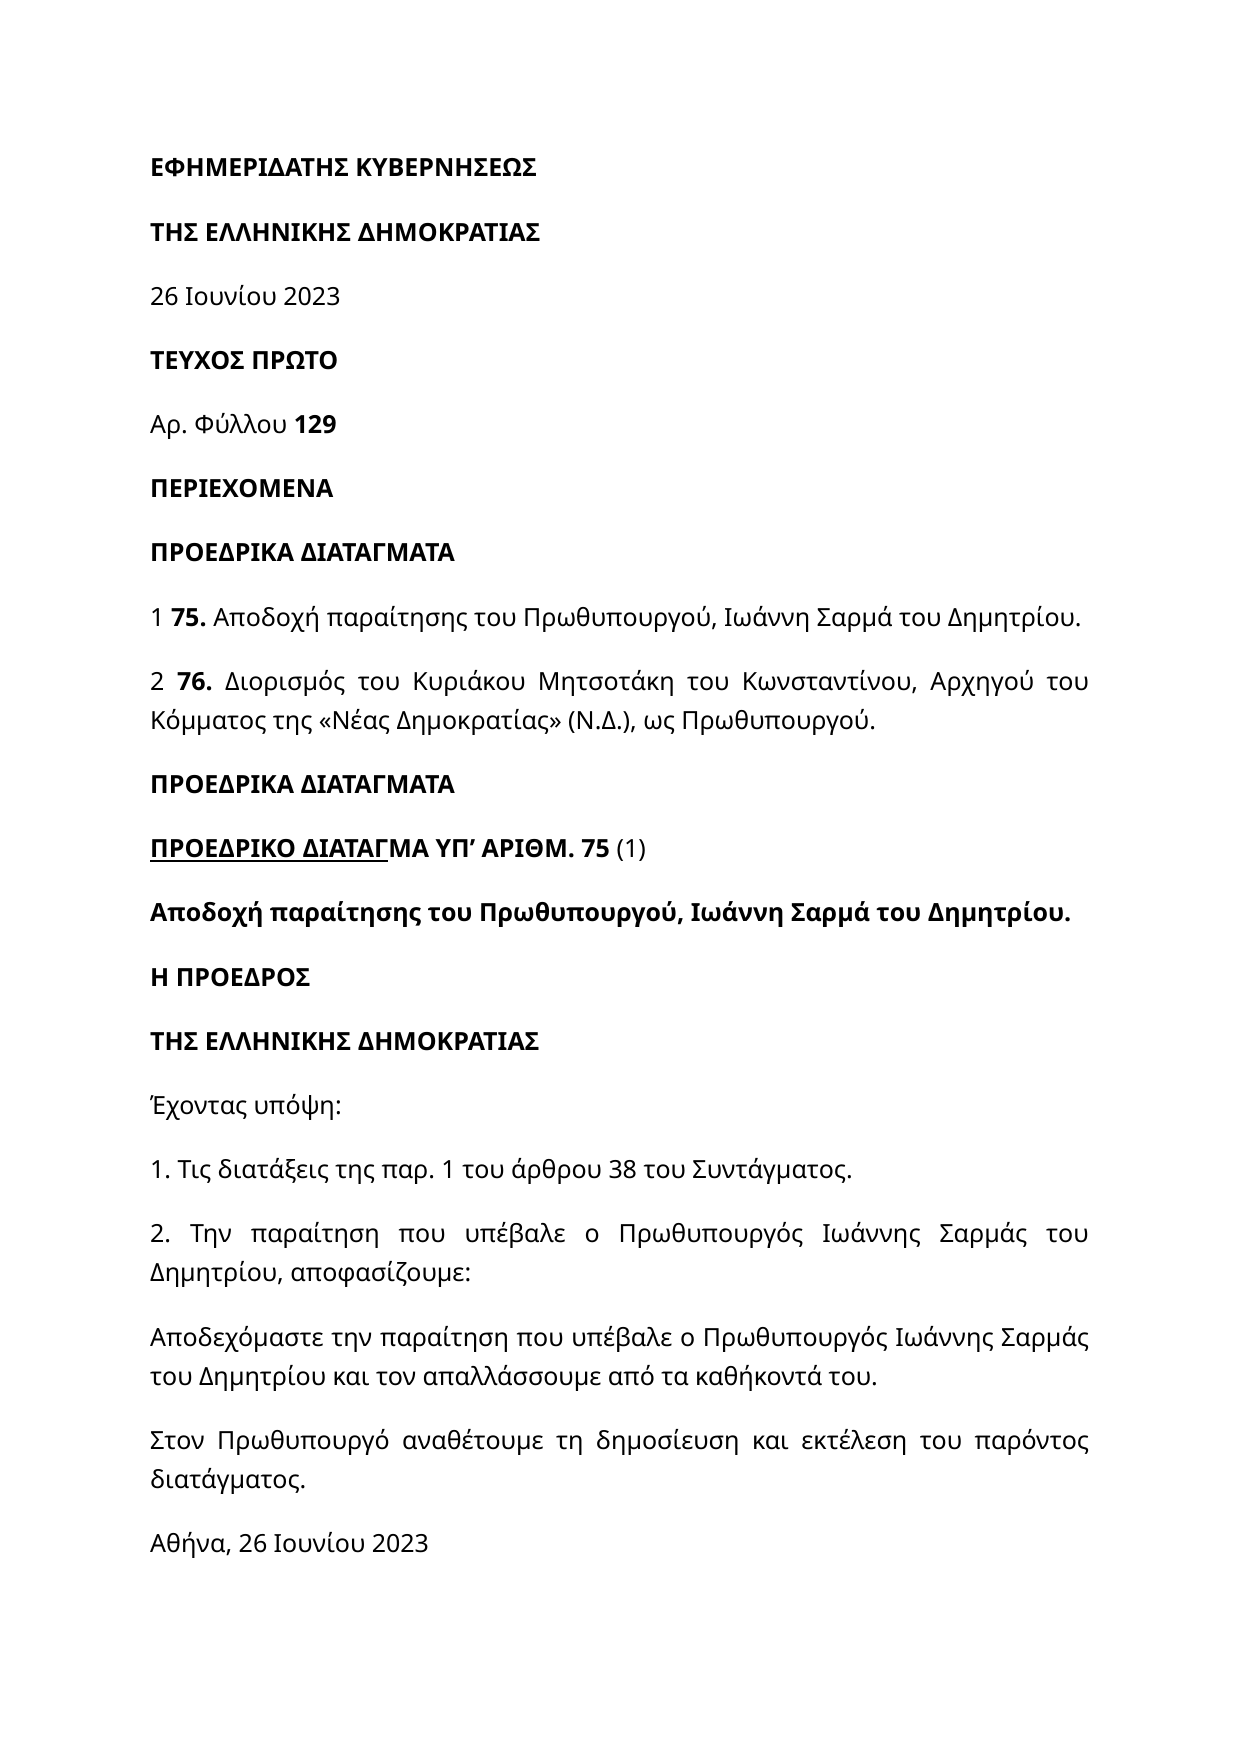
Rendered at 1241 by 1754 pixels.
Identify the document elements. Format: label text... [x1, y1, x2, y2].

text ΤΗΣ ΕΛΛΗΝΙΚΗΣ ∆ΗΜΟΚΡΑΤΙΑΣ [150, 214, 1090, 248]
text ΕΦΗΜΕΡΙ∆ΑΤΗΣ ΚΥΒΕΡΝΗΣΕΩΣ [150, 150, 1090, 184]
text Αποδοχή παραίτησης του Πρωθυπουργού, Ιωάννη Σαρμά του Δημητρίου. [150, 895, 1090, 929]
text ΠΡΟΕΔΡΙΚΑ ΔΙΑΤΑΓΜΑΤΑ [150, 767, 1090, 801]
text ΤΗΣ ΕΛΛΗΝΙΚΗΣ ΔΗΜΟΚΡΑΤΙΑΣ [150, 1023, 1090, 1057]
text 1 75. Αποδοχή παραίτησης του Πρωθυπουργού, Ιωάννη Σαρμά του Δημητρίου. [150, 599, 1090, 633]
text ΠΕΡΙΕΧΟΜΕΝΑ [150, 471, 1090, 505]
text 1. Τις διατάξεις της παρ. 1 του άρθρου 38 του Συντάγματος. [150, 1152, 1090, 1186]
text Έχοντας υπόψη: [150, 1087, 1090, 1122]
text Αρ. Φύλλου 129 [150, 407, 1090, 441]
text Αθήνα, 26 Ιουνίου 2023 [150, 1526, 1090, 1560]
text ΠΡΟΕΔΡΙΚΑ ΔΙΑΤΑΓΜΑΤΑ [150, 535, 1090, 569]
text 2. Την παραίτηση που υπέβαλε ο Πρωθυπουργός Ιωάννης Σαρμάς του Δημητρίου, αποφασίζουμε: [150, 1216, 1090, 1289]
text ΤΕΥΧΟΣ ΠΡΩΤΟ [150, 342, 1090, 377]
text 2 76. Διορισμός του Κυριάκου Μητσοτάκη του Κωνσταντίνου, Αρχηγού του Κόμματος της «Νέας Δημοκρατίας» (Ν.Δ.), ως Πρωθυπουργού. [150, 663, 1090, 737]
text Στον Πρωθυπουργό αναθέτουμε τη δημοσίευση και εκτέλεση του παρόντος διατάγματος. [150, 1422, 1090, 1496]
text ΠΡΟΕΔΡΙΚΟ ΔΙΑΤΑΓΜΑ ΥΠ’ ΑΡΙΘΜ. 75 (1) [150, 831, 1090, 865]
text 26 Ιουνίου 2023 [150, 278, 1090, 312]
text Η ΠΡΟΕΔΡΟΣ [150, 959, 1090, 993]
text Αποδεχόμαστε την παραίτηση που υπέβαλε ο Πρωθυπουργός Ιωάννης Σαρμάς του Δημητρίου και τον απαλλάσσουμε από τα καθήκοντά του. [150, 1319, 1090, 1392]
